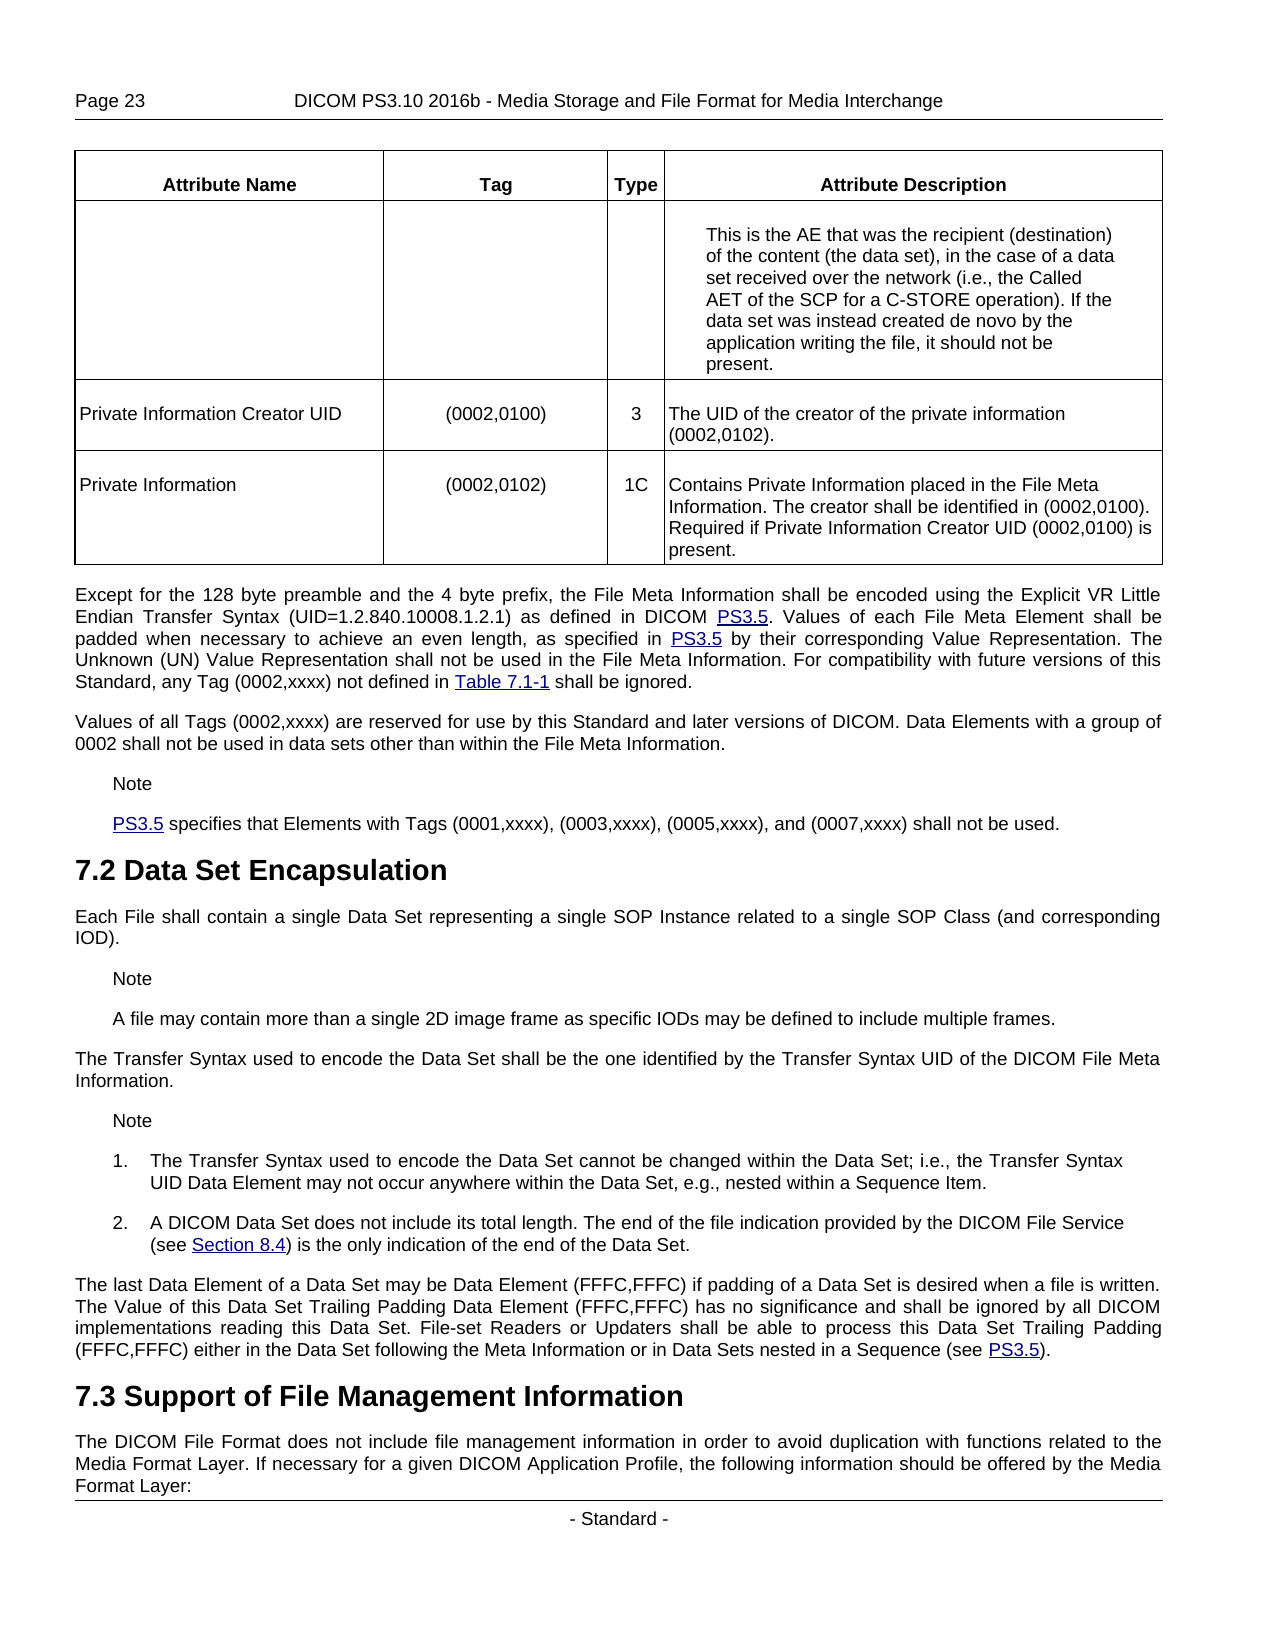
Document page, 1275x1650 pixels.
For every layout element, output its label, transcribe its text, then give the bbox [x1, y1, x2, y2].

text A file may contain more than a single 2D image frame as specific IODs may be defined to include multiple frames. [112, 1008, 1125, 1029]
table_cell (0002,0100) [384, 380, 607, 450]
text The DICOM File Format does not include file management information in order to avoid duplication with functions related to the Media Format Layer. If necessary for a given DICOM Application Profile, the following information should be offered by the Media Format Layer: [75, 1431, 1162, 1496]
text Note [112, 967, 1125, 989]
table_cell 1C [608, 451, 664, 564]
table_cell This is the AE that was the recipient (destination) of the content (the data set), in the case of a data set received over the network (i.e., the Called AET of the SCP for a C-STORE operation). If the data set was instead created de novo by the application writing the file, it should not be present. [665, 201, 1162, 379]
list The Transfer Syntax used to encode the Data Set cannot be changed within the Data Set; i.e., the Transfer Syntax UID Data Element may not occur anywhere within the Data Set, e.g., nested within a Sequence Item. [112, 1150, 1125, 1193]
table_header Tag [384, 151, 607, 200]
text The Transfer Syntax used to encode the Data Set shall be the one identified by the Transfer Syntax UID of the DICOM File Meta Information. [75, 1048, 1162, 1091]
text 7.3 Support of File Management Information [75, 1379, 1162, 1412]
table_header Type [608, 151, 664, 200]
text Each File shall contain a single Data Set representing a single SOP Instance related to a single SOP Class (and corresponding IOD). [75, 906, 1162, 949]
table_header Attribute Description [665, 151, 1162, 200]
text 7.2 Data Set Encapsulation [75, 853, 1162, 887]
table_cell [76, 201, 383, 379]
table_cell [384, 201, 607, 379]
table_cell [608, 201, 664, 379]
table_cell (0002,0102) [384, 451, 607, 564]
text Except for the 128 byte preamble and the 4 byte prefix, the File Meta Information shall be encoded using the Explicit VR Little Endian Transfer Syntax (UID=1.2.840.10008.1.2.1) as defined in DICOM PS3.5. Values of each File Meta Element shall be padded when necessary to achieve an even length, as specified in PS3.5 by their corresponding Value Representation. The Unknown (UN) Value Representation shall not be used in the File Meta Information. For compatibility with future versions of this Standard, any Tag (0002,xxxx) not defined in Table 7.1-1 shall be ignored. [75, 584, 1162, 692]
table_cell Private Information Creator UID [76, 380, 383, 450]
text PS3.5 specifies that Elements with Tags (0001,xxxx), (0003,xxxx), (0005,xxxx), and (0007,xxxx) shall not be used. [112, 813, 1125, 834]
text Values of all Tags (0002,xxxx) are reserved for use by this Standard and later versions of DICOM. Data Elements with a group of 0002 shall not be used in data sets other than within the File Meta Information. [75, 711, 1162, 754]
text Note [112, 773, 1125, 794]
table_header Attribute Name [76, 151, 383, 200]
text The last Data Element of a Data Set may be Data Element (FFFC,FFFC) if padding of a Data Set is desired when a file is written. The Value of this Data Set Trailing Padding Data Element (FFFC,FFFC) has no significance and shall be ignored by all DICOM implementations reading this Data Set. File-set Readers or Updaters shall be able to process this Data Set Trailing Padding (FFFC,FFFC) either in the Data Set following the Meta Information or in Data Sets nested in a Sequence (see PS3.5). [75, 1274, 1162, 1360]
text Note [112, 1110, 1125, 1131]
table_cell Private Information [76, 451, 383, 564]
list A DICOM Data Set does not include its total length. The end of the file indication provided by the DICOM File Service (see Section 8.4) is the only indication of the end of the Data Set. [112, 1212, 1125, 1255]
table_cell The UID of the creator of the private information (0002,0102). [665, 380, 1162, 450]
table_cell Contains Private Information placed in the File Meta Information. The creator shall be identified in (0002,0100). Required if Private Information Creator UID (0002,0100) is present. [665, 451, 1162, 564]
table_cell 3 [608, 380, 664, 450]
